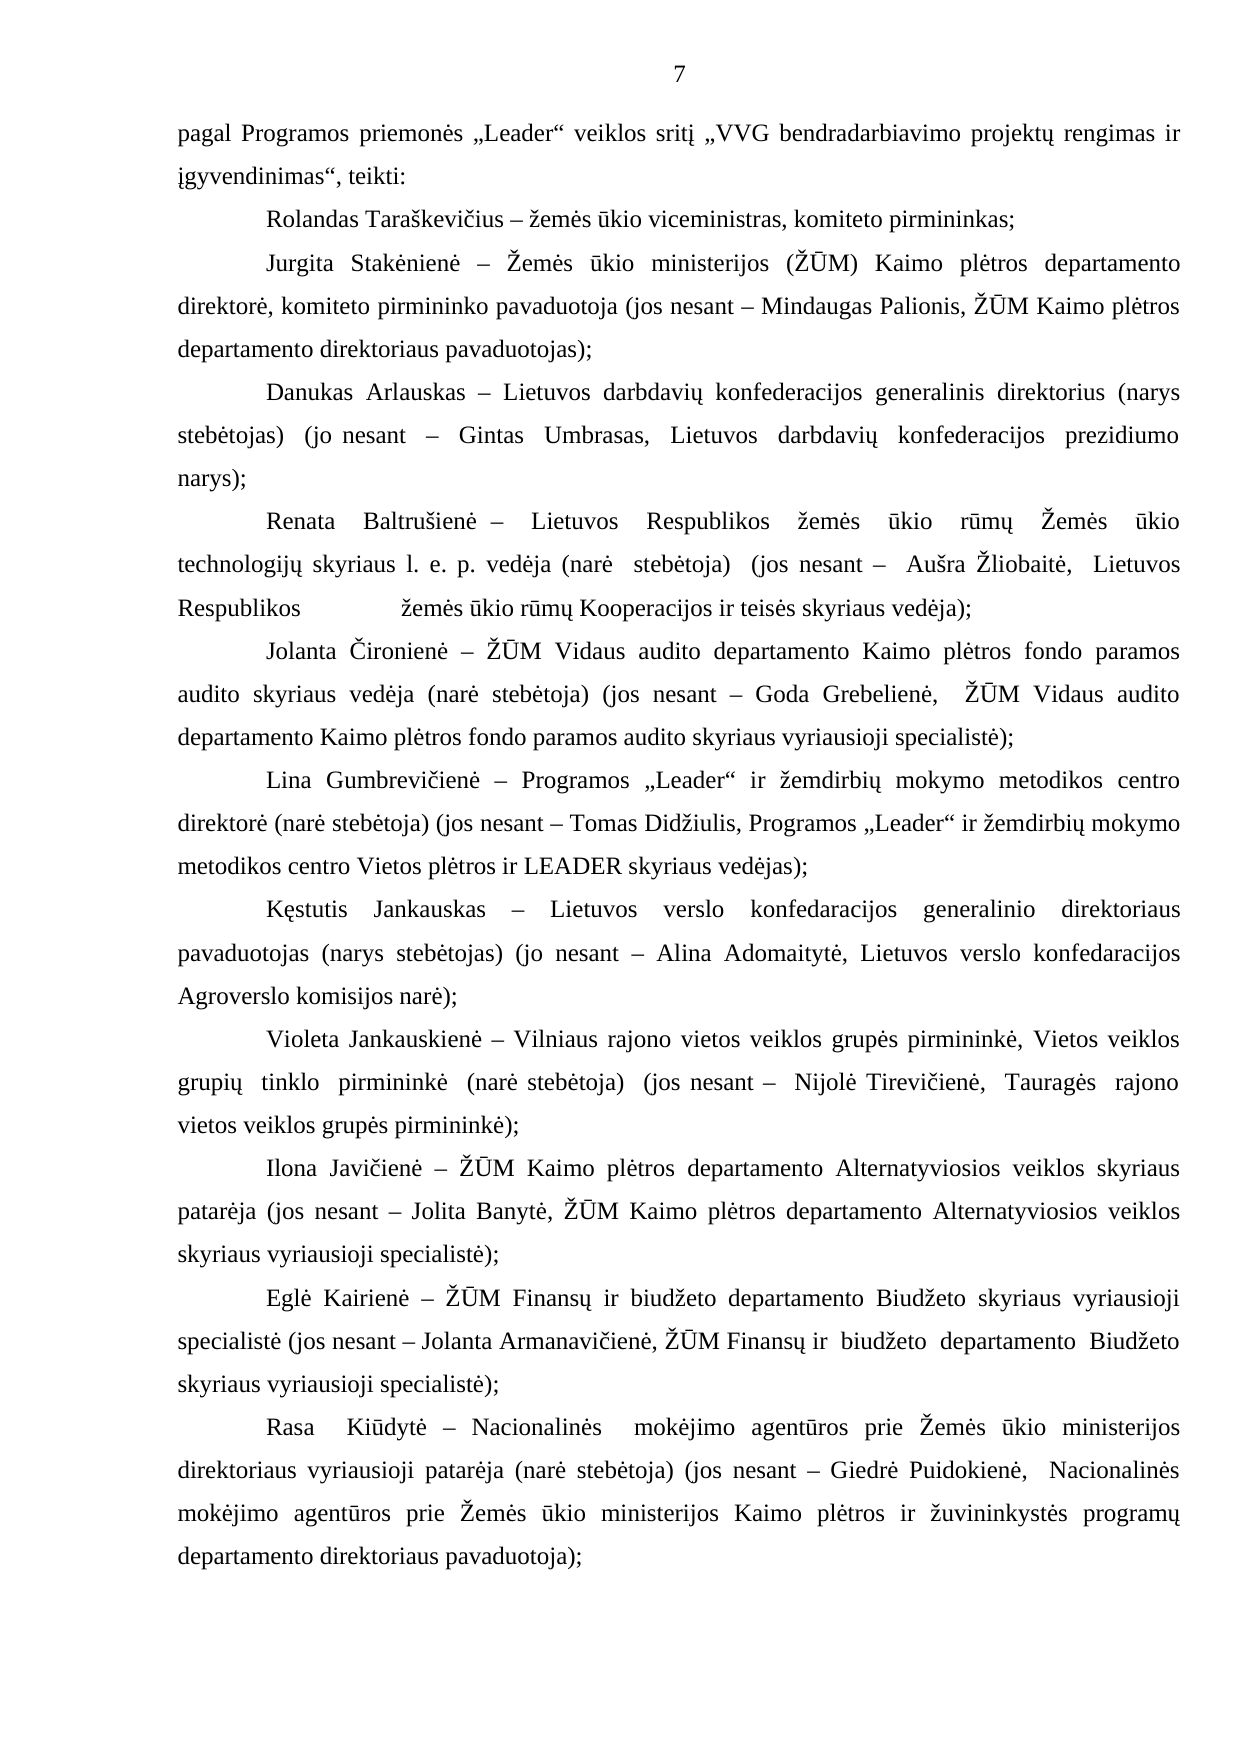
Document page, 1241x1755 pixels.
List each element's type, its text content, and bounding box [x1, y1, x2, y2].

text Rolandas Taraškevičius – žemės ūkio viceministras, komiteto pirmininkas; [177, 204, 1181, 233]
text Rasa Kiūdytė – Nacionalinės mokėjimo agentūros prie Žemės ūkio ministerijos direktoriaus vyriausioji patarėja (narė stebėtoja) (jos nesant – Giedrė Puidokienė, Nacionalinės mokėjimo agentūros prie Žemės ūkio ministerijos Kaimo plėtros ir žuvininkystės programų departamento direktoriaus pavaduotoja); [177, 1412, 1181, 1570]
text Violeta Jankauskienė – Vilniaus rajono vietos veiklos grupės pirmininkė, Vietos veiklos grupių tinklo pirmininkė (narė stebėtoja) (jos nesant – Nijolė Tirevičienė, Tauragės rajono vietos veiklos grupės pirmininkė); [177, 1024, 1181, 1139]
text Eglė Kairienė – ŽŪM Finansų ir biudžeto departamento Biudžeto skyriaus vyriausioji specialistė (jos nesant – Jolanta Armanavičienė, ŽŪM Finansų ir biudžeto departamento Biudžeto skyriaus vyriausioji specialistė); [177, 1283, 1181, 1398]
text Renata Baltrušienė – Lietuvos Respublikos žemės ūkio rūmų Žemės ūkio technologijų skyriaus l. e. p. vedėja (narė stebėtoja) (jos nesant – Aušra Žliobaitė, Lietuvos Respublikos žemės ūkio rūmų Kooperacijos ir teisės skyriaus vedėja); [177, 506, 1181, 621]
text Ilona Javičienė – ŽŪM Kaimo plėtros departamento Alternatyviosios veiklos skyriaus patarėja (jos nesant – Jolita Banytė, ŽŪM Kaimo plėtros departamento Alternatyviosios veiklos skyriaus vyriausioji specialistė); [177, 1153, 1181, 1268]
text Kęstutis Jankauskas – Lietuvos verslo konfedaracijos generalinio direktoriaus pavaduotojas (narys stebėtojas) (jo nesant – Alina Adomaitytė, Lietuvos verslo konfedaracijos Agroverslo komisijos narė); [177, 894, 1181, 1009]
text Jurgita Stakėnienė – Žemės ūkio ministerijos (ŽŪM) Kaimo plėtros departamento direktorė, komiteto pirmininko pavaduotoja (jos nesant – Mindaugas Palionis, ŽŪM Kaimo plėtros departamento direktoriaus pavaduotojas); [177, 248, 1181, 363]
text pagal Programos priemonės „Leader“ veiklos sritį „VVG bendradarbiavimo projektų rengimas ir įgyvendinimas“, teikti: [177, 118, 1181, 190]
text Lina Gumbrevičienė – Programos „Leader“ ir žemdirbių mokymo metodikos centro direktorė (narė stebėtoja) (jos nesant – Tomas Didžiulis, Programos „Leader“ ir žemdirbių mokymo metodikos centro Vietos plėtros ir LEADER skyriaus vedėjas); [177, 765, 1181, 880]
text Jolanta Čironienė – ŽŪM Vidaus audito departamento Kaimo plėtros fondo paramos audito skyriaus vedėja (narė stebėtoja) (jos nesant – Goda Grebelienė, ŽŪM Vidaus audito departamento Kaimo plėtros fondo paramos audito skyriaus vyriausioji specialistė); [177, 636, 1181, 751]
text Danukas Arlauskas – Lietuvos darbdavių konfederacijos generalinis direktorius (narys stebėtojas) (jo nesant – Gintas Umbrasas, Lietuvos darbdavių konfederacijos prezidiumo narys); [177, 377, 1181, 492]
